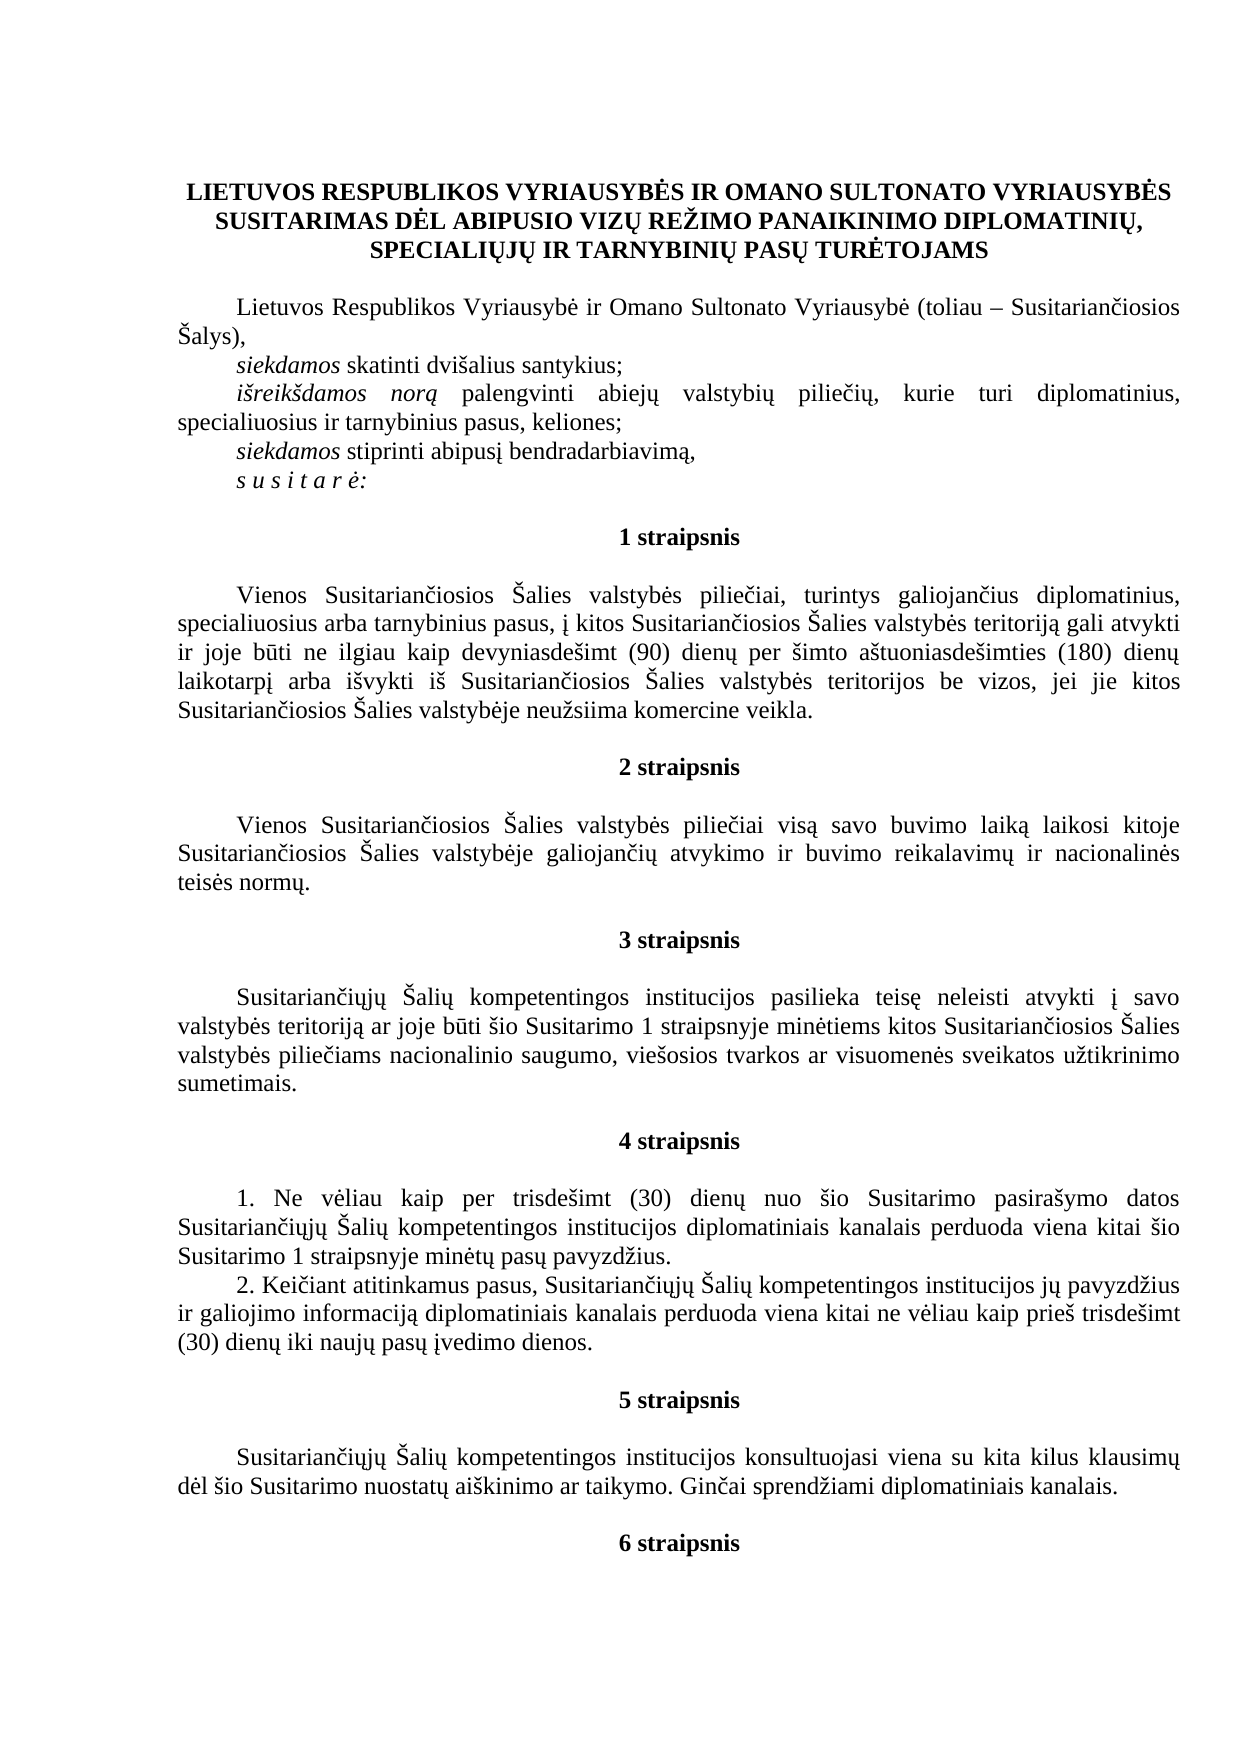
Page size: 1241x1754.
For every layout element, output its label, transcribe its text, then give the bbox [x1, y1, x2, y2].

text Vienos Susitariančiosios Šalies valstybės piliečiai visą savo buvimo laiką laikosi kitoje Susitariančiosios Šalies valstybėje galiojančių atvykimo ir buvimo reikalavimų ir nacionalinės teisės normų. [177, 810, 1181, 896]
text 1. Ne vėliau kaip per trisdešimt (30) dienų nuo šio Susitarimo pasirašymo datos Susitariančiųjų Šalių kompetentingos institucijos diplomatiniais kanalais perduoda viena kitai šio Susitarimo 1 straipsnyje minėtų pasų pavyzdžius. [177, 1183, 1181, 1270]
text Susitariančiųjų Šalių kompetentingos institucijos pasilieka teisę neleisti atvykti į savo valstybės teritoriją ar joje būti šio Susitarimo 1 straipsnyje minėtiems kitos Susitariančiosios Šalies valstybės piliečiams nacionalinio saugumo, viešosios tvarkos ar visuomenės sveikatos užtikrinimo sumetimais. [177, 982, 1181, 1097]
text siekdamos stiprinti abipusį bendradarbiavimą, [177, 436, 1181, 465]
text 6 straipsnis [177, 1528, 1181, 1557]
text Lietuvos Respublikos Vyriausybė ir Omano Sultonato Vyriausybė (toliau – Susitariančiosios Šalys), [177, 292, 1181, 350]
text siekdamos skatinti dvišalius santykius; [177, 350, 1181, 378]
text 2 straipsnis [177, 752, 1181, 781]
text 2. Keičiant atitinkamus pasus, Susitariančiųjų Šalių kompetentingos institucijos jų pavyzdžius ir galiojimo informaciją diplomatiniais kanalais perduoda viena kitai ne vėliau kaip prieš trisdešimt (30) dienų iki naujų pasų įvedimo dienos. [177, 1270, 1181, 1356]
text s u s i t a r ė: [177, 465, 1181, 493]
text 4 straipsnis [177, 1126, 1181, 1155]
text 5 straipsnis [177, 1385, 1181, 1413]
text 3 straipsnis [177, 925, 1181, 953]
text Vienos Susitariančiosios Šalies valstybės piliečiai, turintys galiojančius diplomatinius, specialiuosius arba tarnybinius pasus, į kitos Susitariančiosios Šalies valstybės teritoriją gali atvykti ir joje būti ne ilgiau kaip devyniasdešimt (90) dienų per šimto aštuoniasdešimties (180) dienų laikotarpį arba išvykti iš Susitariančiosios Šalies valstybės teritorijos be vizos, jei jie kitos Susitariančiosios Šalies valstybėje neužsiima komercine veikla. [177, 580, 1181, 723]
text LIETUVOS RESPUBLIKOS VYRIAUSYBĖS IR OMANO SULTONATO VYRIAUSYBĖS SUSITARIMAS DĖL ABIPUSIO VIZŲ REŽIMO PANAIKINIMO DIPLOMATINIŲ, SPECIALIŲJŲ IR TARNYBINIŲ PASŲ TURĖTOJAMS [177, 177, 1181, 263]
text Susitariančiųjų Šalių kompetentingos institucijos konsultuojasi viena su kita kilus klausimų dėl šio Susitarimo nuostatų aiškinimo ar taikymo. Ginčai sprendžiami diplomatiniais kanalais. [177, 1442, 1181, 1500]
text išreikšdamos norą palengvinti abiejų valstybių piliečių, kurie turi diplomatinius, specialiuosius ir tarnybinius pasus, keliones; [177, 378, 1181, 436]
text 1 straipsnis [177, 522, 1181, 551]
